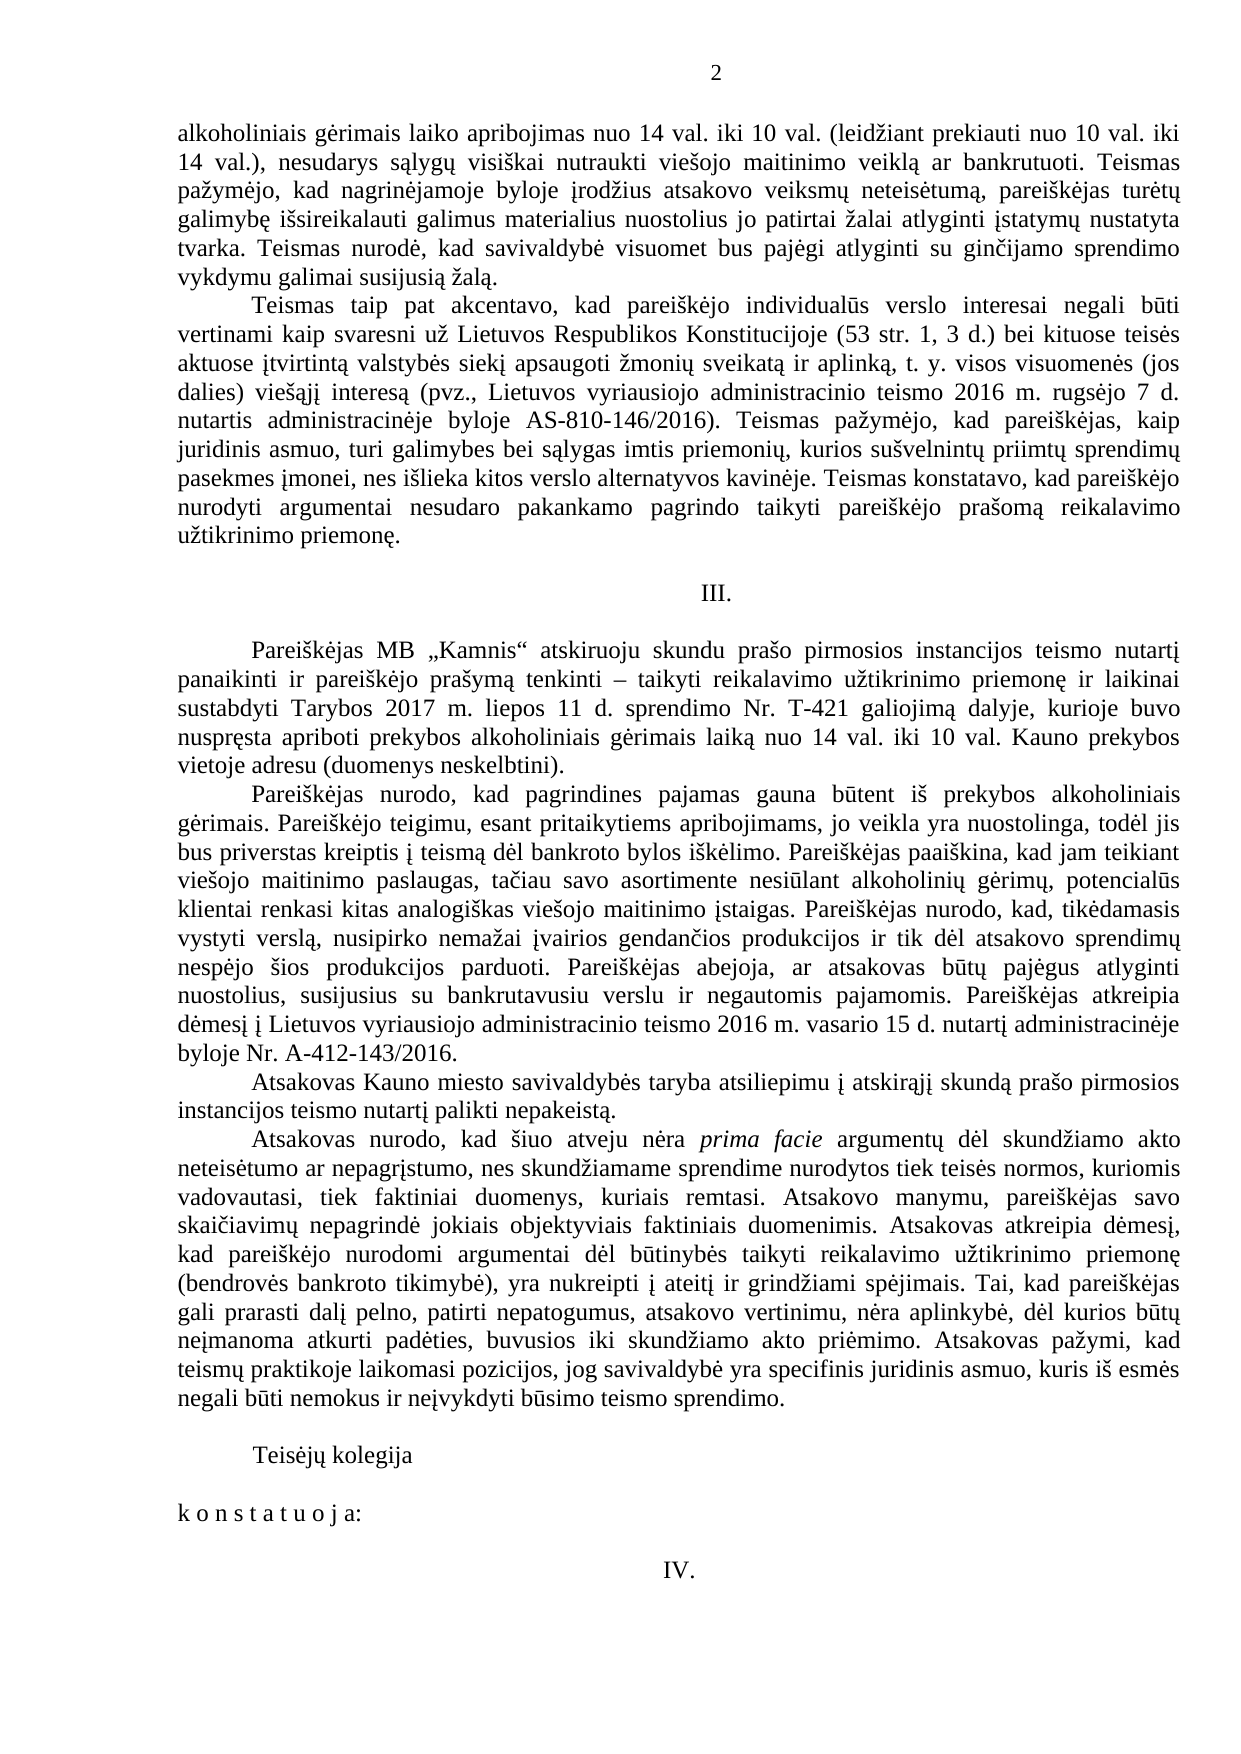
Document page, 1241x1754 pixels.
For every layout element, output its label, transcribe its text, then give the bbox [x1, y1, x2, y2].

text IV. [177, 1556, 1181, 1584]
text Pareiškėjas nurodo, kad pagrindines pajamas gauna būtent iš prekybos alkoholiniais gėrimais. Pareiškėjo teigimu, esant pritaikytiems apribojimams, jo veikla yra nuostolinga, todėl jis bus priverstas kreiptis į teismą dėl bankroto bylos iškėlimo. Pareiškėjas paaiškina, kad jam teikiant viešojo maitinimo paslaugas, tačiau savo asortimente nesiūlant alkoholinių gėrimų, potencialūs klientai renkasi kitas analogiškas viešojo maitinimo įstaigas. Pareiškėjas nurodo, kad, tikėdamasis vystyti verslą, nusipirko nemažai įvairios gendančios produkcijos ir tik dėl atsakovo sprendimų nespėjo šios produkcijos parduoti. Pareiškėjas abejoja, ar atsakovas būtų pajėgus atlyginti nuostolius, susijusius su bankrutavusiu verslu ir negautomis pajamomis. Pareiškėjas atkreipia dėmesį į Lietuvos vyriausiojo administracinio teismo 2016 m. vasario 15 d. nutartį administracinėje byloje Nr. A-412-143/2016. [177, 779, 1181, 1067]
text alkoholiniais gėrimais laiko apribojimas nuo 14 val. iki 10 val. (leidžiant prekiauti nuo 10 val. iki 14 val.), nesudarys sąlygų visiškai nutraukti viešojo maitinimo veiklą ar bankrutuoti. Teismas pažymėjo, kad nagrinėjamoje byloje įrodžius atsakovo veiksmų neteisėtumą, pareiškėjas turėtų galimybę išsireikalauti galimus materialius nuostolius jo patirtai žalai atlyginti įstatymų nustatyta tvarka. Teismas nurodė, kad savivaldybė visuomet bus pajėgi atlyginti su ginčijamo sprendimo vykdymu galimai susijusią žalą. [177, 118, 1181, 291]
text Teismas taip pat akcentavo, kad pareiškėjo individualūs verslo interesai negali būti vertinami kaip svaresni už Lietuvos Respublikos Konstitucijoje (53 str. 1, 3 d.) bei kituose teisės aktuose įtvirtintą valstybės siekį apsaugoti žmonių sveikatą ir aplinką, t. y. visos visuomenės (jos dalies) viešąjį interesą (pvz., Lietuvos vyriausiojo administracinio teismo 2016 m. rugsėjo 7 d. nutartis administracinėje byloje AS-810-146/2016). Teismas pažymėjo, kad pareiškėjas, kaip juridinis asmuo, turi galimybes bei sąlygas imtis priemonių, kurios sušvelnintų priimtų sprendimų pasekmes įmonei, nes išlieka kitos verslo alternatyvos kavinėje. Teismas konstatavo, kad pareiškėjo nurodyti argumentai nesudaro pakankamo pagrindo taikyti pareiškėjo prašomą reikalavimo užtikrinimo priemonę. [177, 291, 1181, 549]
text Atsakovas Kauno miesto savivaldybės taryba atsiliepimu į atskirąjį skundą prašo pirmosios instancijos teismo nutartį palikti nepakeistą. [177, 1067, 1181, 1124]
text III. [177, 578, 1181, 607]
text Pareiškėjas MB „Kamnis“ atskiruoju skundu prašo pirmosios instancijos teismo nutartį panaikinti ir pareiškėjo prašymą tenkinti – taikyti reikalavimo užtikrinimo priemonę ir laikinai sustabdyti Tarybos 2017 m. liepos 11 d. sprendimo Nr. T-421 galiojimą dalyje, kurioje buvo nuspręsta apriboti prekybos alkoholiniais gėrimais laiką nuo 14 val. iki 10 val. Kauno prekybos vietoje adresu (duomenys neskelbtini). [177, 636, 1181, 779]
text Atsakovas nurodo, kad šiuo atveju nėra prima facie argumentų dėl skundžiamo akto neteisėtumo ar nepagrįstumo, nes skundžiamame sprendime nurodytos tiek teisės normos, kuriomis vadovautasi, tiek faktiniai duomenys, kuriais remtasi. Atsakovo manymu, pareiškėjas savo skaičiavimų nepagrindė jokiais objektyviais faktiniais duomenimis. Atsakovas atkreipia dėmesį, kad pareiškėjo nurodomi argumentai dėl būtinybės taikyti reikalavimo užtikrinimo priemonę (bendrovės bankroto tikimybė), yra nukreipti į ateitį ir grindžiami spėjimais. Tai, kad pareiškėjas gali prarasti dalį pelno, patirti nepatogumus, atsakovo vertinimu, nėra aplinkybė, dėl kurios būtų neįmanoma atkurti padėties, buvusios iki skundžiamo akto priėmimo. Atsakovas pažymi, kad teismų praktikoje laikomasi pozicijos, jog savivaldybė yra specifinis juridinis asmuo, kuris iš esmės negali būti nemokus ir neįvykdyti būsimo teismo sprendimo. [177, 1124, 1181, 1412]
text Teisėjų kolegija [177, 1441, 1181, 1469]
text k o n s t a t u o j a: [177, 1498, 1181, 1527]
